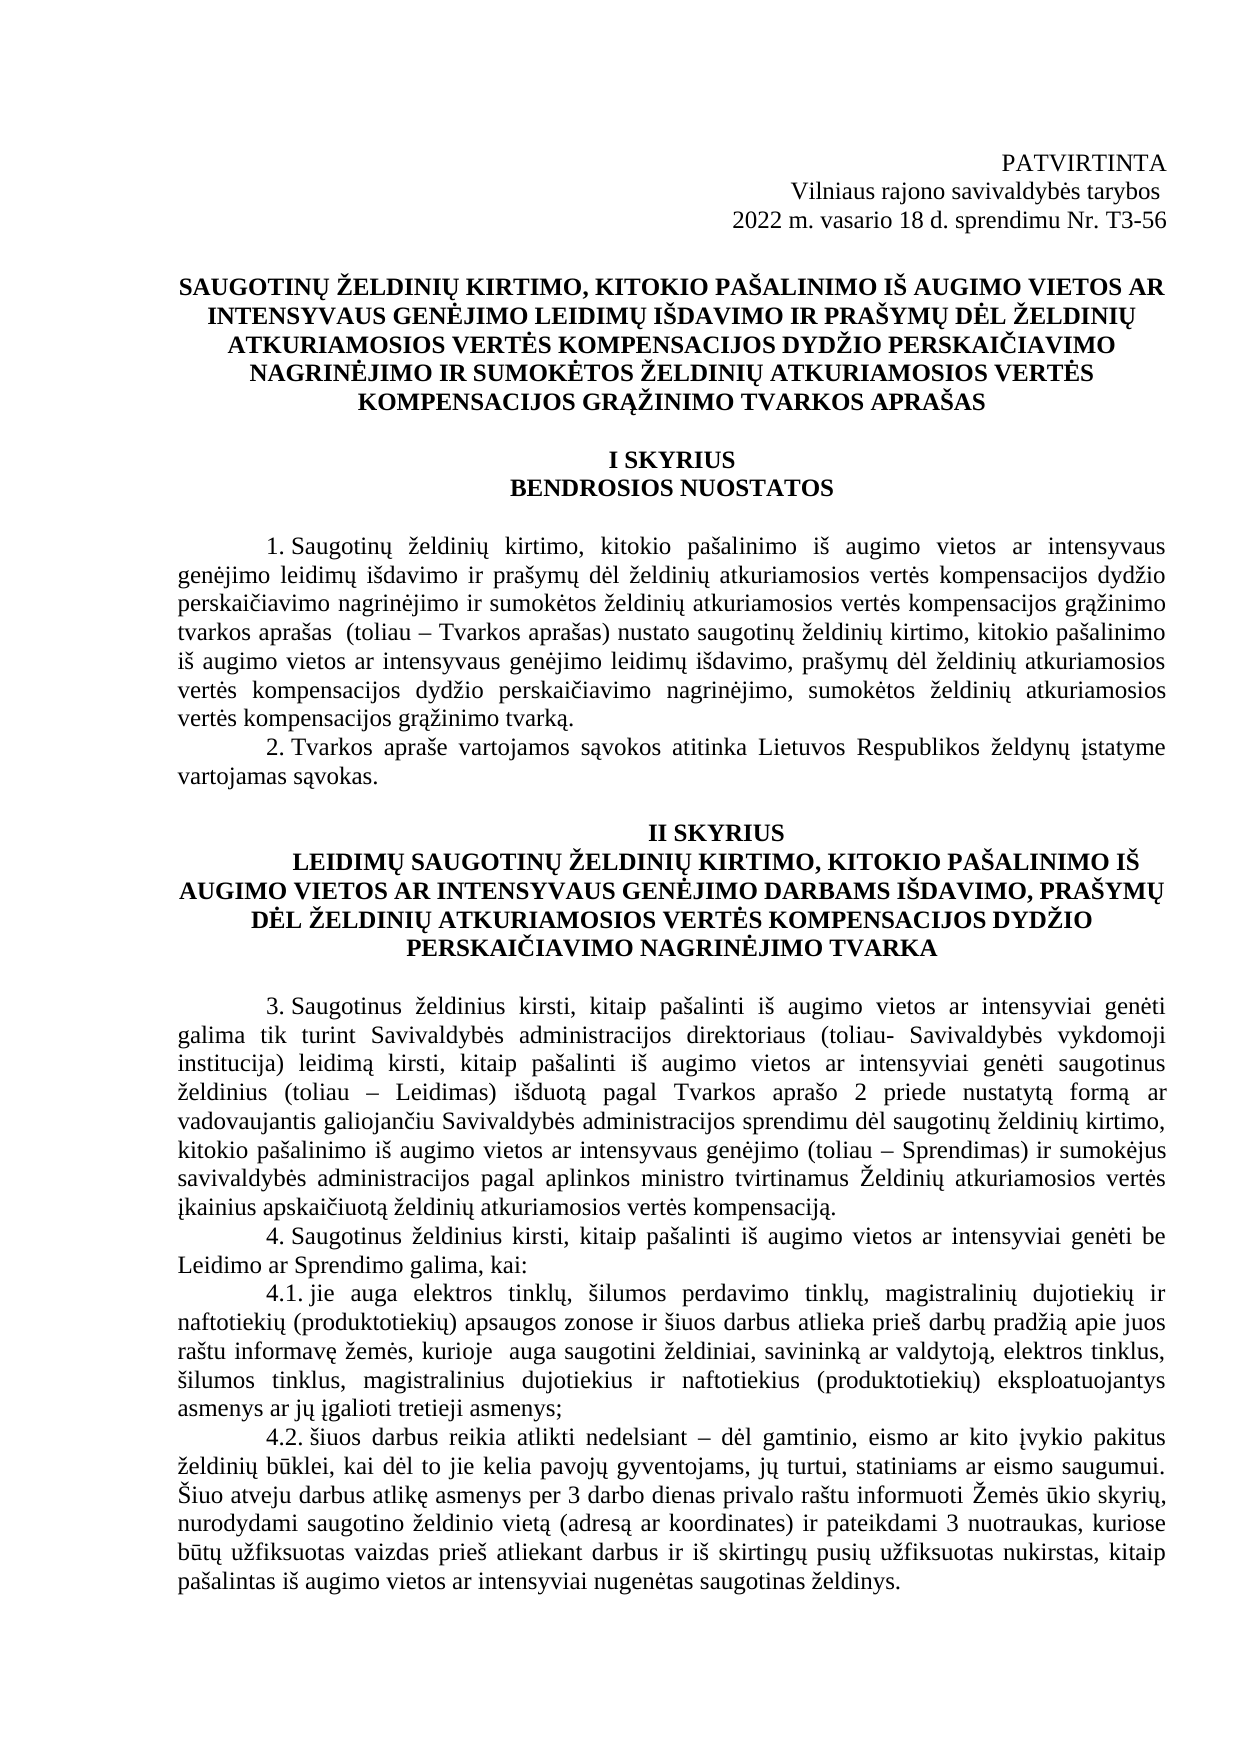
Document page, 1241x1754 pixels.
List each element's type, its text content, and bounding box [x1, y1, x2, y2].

text 3. Saugotinus želdinius kirsti, kitaip pašalinti iš augimo vietos ar intensyviai genėti galima tik turint Savivaldybės administracijos direktoriaus (toliau- Savivaldybės vykdomoji institucija) leidimą kirsti, kitaip pašalinti iš augimo vietos ar intensyviai genėti saugotinus želdinius (toliau – Leidimas) išduotą pagal Tvarkos aprašo 2 priede nustatytą formą ar vadovaujantis galiojančiu Savivaldybės administracijos sprendimu dėl saugotinų želdinių kirtimo, kitokio pašalinimo iš augimo vietos ar intensyvaus genėjimo (toliau – Sprendimas) ir sumokėjus savivaldybės administracijos pagal aplinkos ministro tvirtinamus Želdinių atkuriamosios vertės įkainius apskaičiuotą želdinių atkuriamosios vertės kompensaciją. [177, 991, 1167, 1221]
text I SKYRIUS [177, 445, 1167, 473]
text 1. Saugotinų želdinių kirtimo, kitokio pašalinimo iš augimo vietos ar intensyvaus genėjimo leidimų išdavimo ir prašymų dėl želdinių atkuriamosios vertės kompensacijos dydžio perskaičiavimo nagrinėjimo ir sumokėtos želdinių atkuriamosios vertės kompensacijos grąžinimo tvarkos aprašas (toliau – Tvarkos aprašas) nustato saugotinų želdinių kirtimo, kitokio pašalinimo iš augimo vietos ar intensyvaus genėjimo leidimų išdavimo, prašymų dėl želdinių atkuriamosios vertės kompensacijos dydžio perskaičiavimo nagrinėjimo, sumokėtos želdinių atkuriamosios vertės kompensacijos grąžinimo tvarką. [177, 531, 1167, 732]
text II SKYRIUS [177, 818, 1167, 847]
text 4. Saugotinus želdinius kirsti, kitaip pašalinti iš augimo vietos ar intensyviai genėti be Leidimo ar Sprendimo galima, kai: [177, 1221, 1167, 1278]
text 2022 m. vasario 18 d. sprendimu Nr. T3-56 [177, 205, 1167, 234]
text 2. Tvarkos apraše vartojamos sąvokos atitinka Lietuvos Respublikos želdynų įstatyme vartojamas sąvokas. [177, 732, 1167, 790]
text PATVIRTINTA [177, 148, 1167, 176]
text 4.2. šiuos darbus reikia atlikti nedelsiant – dėl gamtinio, eismo ar kito įvykio pakitus želdinių būklei, kai dėl to jie kelia pavojų gyventojams, jų turtui, statiniams ar eismo saugumui. Šiuo atveju darbus atlikę asmenys per 3 darbo dienas privalo raštu informuoti Žemės ūkio skyrių, nurodydami saugotino želdinio vietą (adresą ar koordinates) ir pateikdami 3 nuotraukas, kuriose būtų užfiksuotas vaizdas prieš atliekant darbus ir iš skirtingų pusių užfiksuotas nukirstas, kitaip pašalintas iš augimo vietos ar intensyviai nugenėtas saugotinas želdinys. [177, 1422, 1167, 1595]
text BENDROSIOS NUOSTATOS [177, 473, 1167, 502]
text SAUGOTINŲ ŽELDINIŲ KIRTIMO, KITOKIO PAŠALINIMO IŠ AUGIMO VIETOS AR INTENSYVAUS GENĖJIMO LEIDIMŲ IŠDAVIMO IR PRAŠYMŲ DĖL ŽELDINIŲ ATKURIAMOSIOS VERTĖS KOMPENSACIJOS DYDŽIO PERSKAIČIAVIMO NAGRINĖJIMO IR SUMOKĖTOS ŽELDINIŲ ATKURIAMOSIOS VERTĖS KOMPENSACIJOS GRĄŽINIMO TVARKOS APRAŠAS [177, 272, 1167, 416]
text 4.1. jie auga elektros tinklų, šilumos perdavimo tinklų, magistralinių dujotiekių ir naftotiekių (produktotiekių) apsaugos zonose ir šiuos darbus atlieka prieš darbų pradžią apie juos raštu informavę žemės, kurioje auga saugotini želdiniai, savininką ar valdytoją, elektros tinklus, šilumos tinklus, magistralinius dujotiekius ir naftotiekius (produktotiekių) eksploatuojantys asmenys ar jų įgalioti tretieji asmenys; [177, 1278, 1167, 1422]
text Vilniaus rajono savivaldybės tarybos [177, 176, 1167, 205]
text LEIDIMŲ Saugotinų želdinių kirtimo, kitokio pašalinimo iš augimo vietos ar intensyvaus genėjimo darbams IŠDAVIMO, prašymų dėl želdinių atkuriamosios vertės kompensacijos dydžio perskaičiavimo nagrinėjimo TVARKA [177, 847, 1167, 962]
